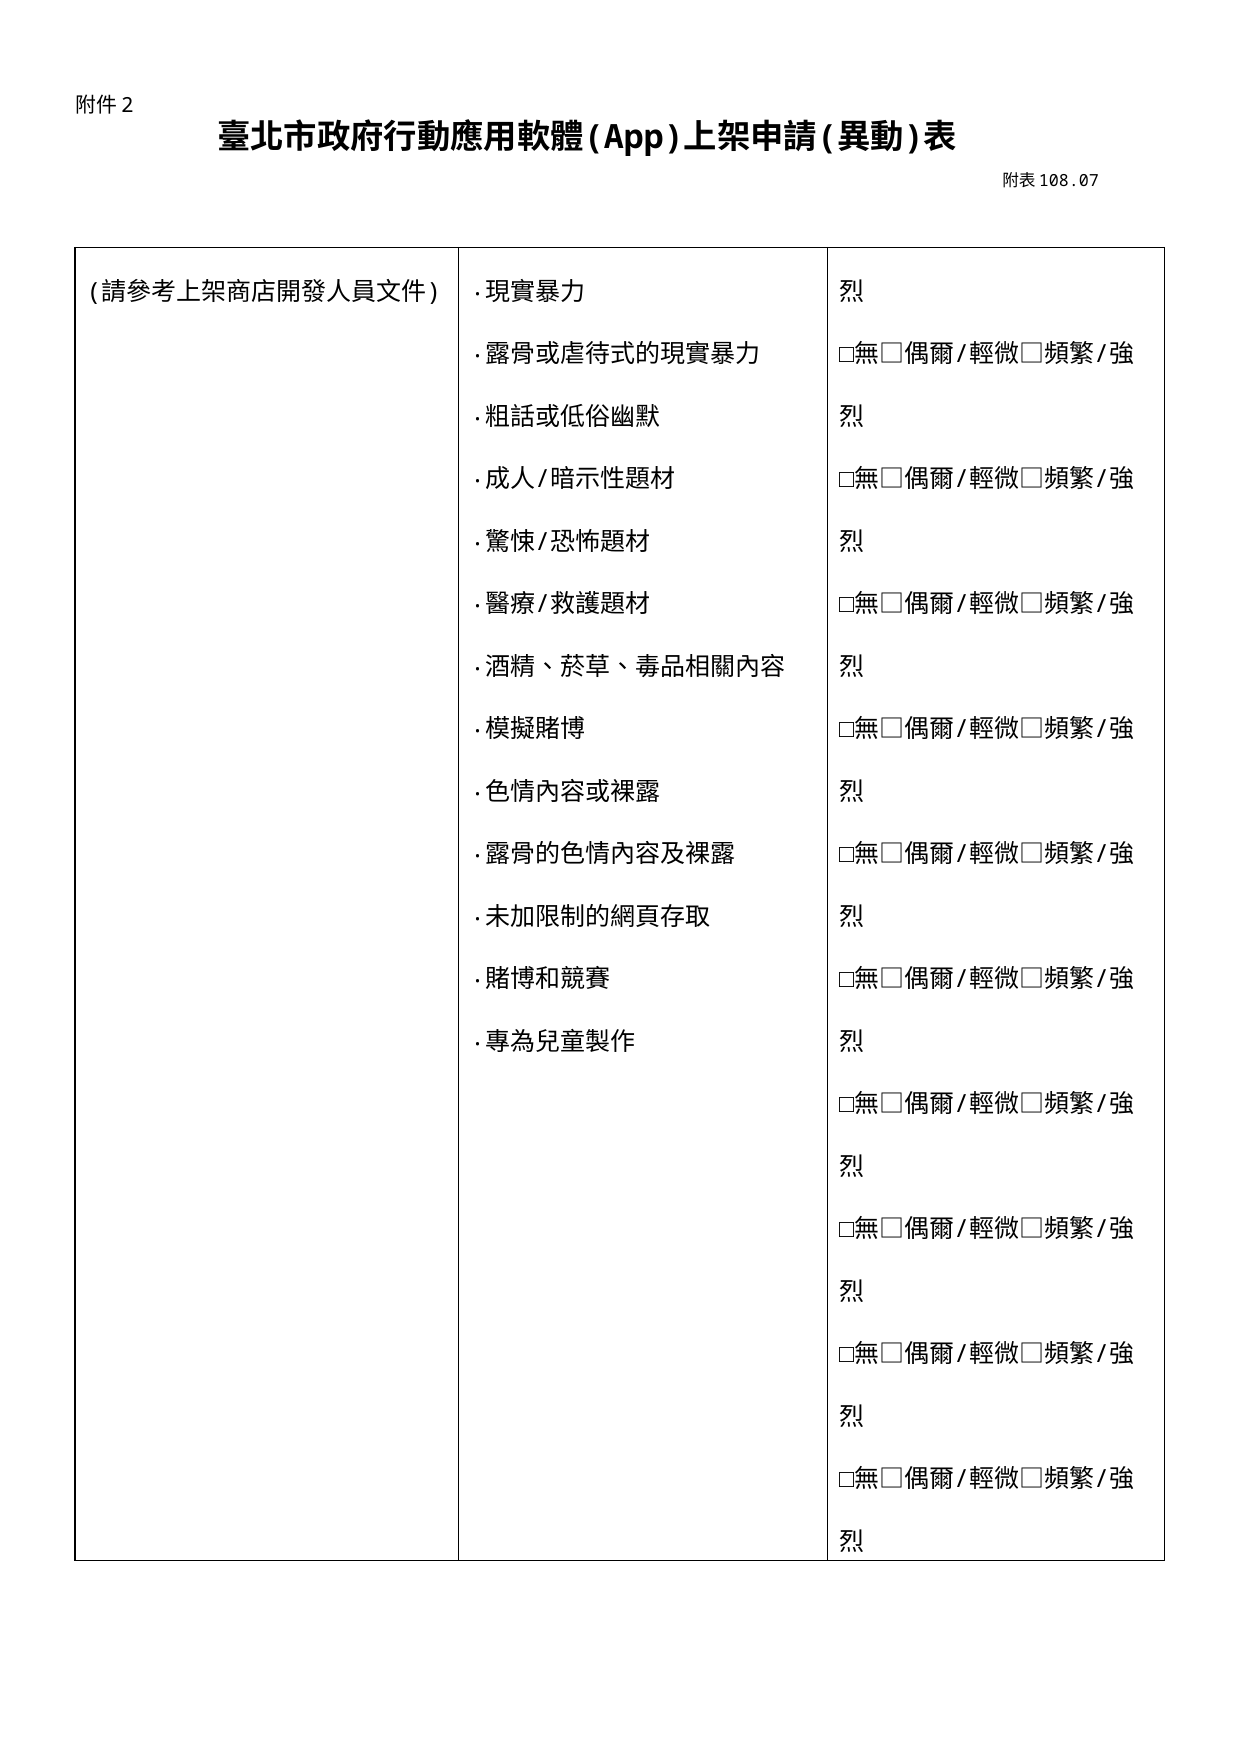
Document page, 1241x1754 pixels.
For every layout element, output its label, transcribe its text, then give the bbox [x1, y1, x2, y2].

table_cell 烈 □無□偶爾/輕微□頻繁/強烈 □無□偶爾/輕微□頻繁/強烈 □無□偶爾/輕微□頻繁/強烈 □無□偶爾/輕微□頻繁/強烈 □無□偶爾/輕微□頻繁/強烈 □無□偶爾/輕微□頻繁/強烈 □無□偶爾/輕微□頻繁/強烈 □無□偶爾/輕微□頻繁/強烈 □無□偶爾/輕微□頻繁/強烈 □無□偶爾/輕微□頻繁/強烈 [828, 248, 1164, 1560]
table_cell ‧現實暴力 ‧露骨或虐待式的現實暴力 ‧粗話或低俗幽默 ‧成人/暗示性題材 ‧驚悚/恐怖題材 ‧醫療/救護題材 ‧酒精、菸草、毒品相關內容 ‧模擬賭博 ‧色情內容或裸露 ‧露骨的色情內容及裸露 ‧未加限制的網頁存取 ‧賭博和競賽 ‧專為兒童製作 [459, 248, 827, 1560]
table_cell (請參考上架商店開發人員文件) [76, 248, 458, 1560]
